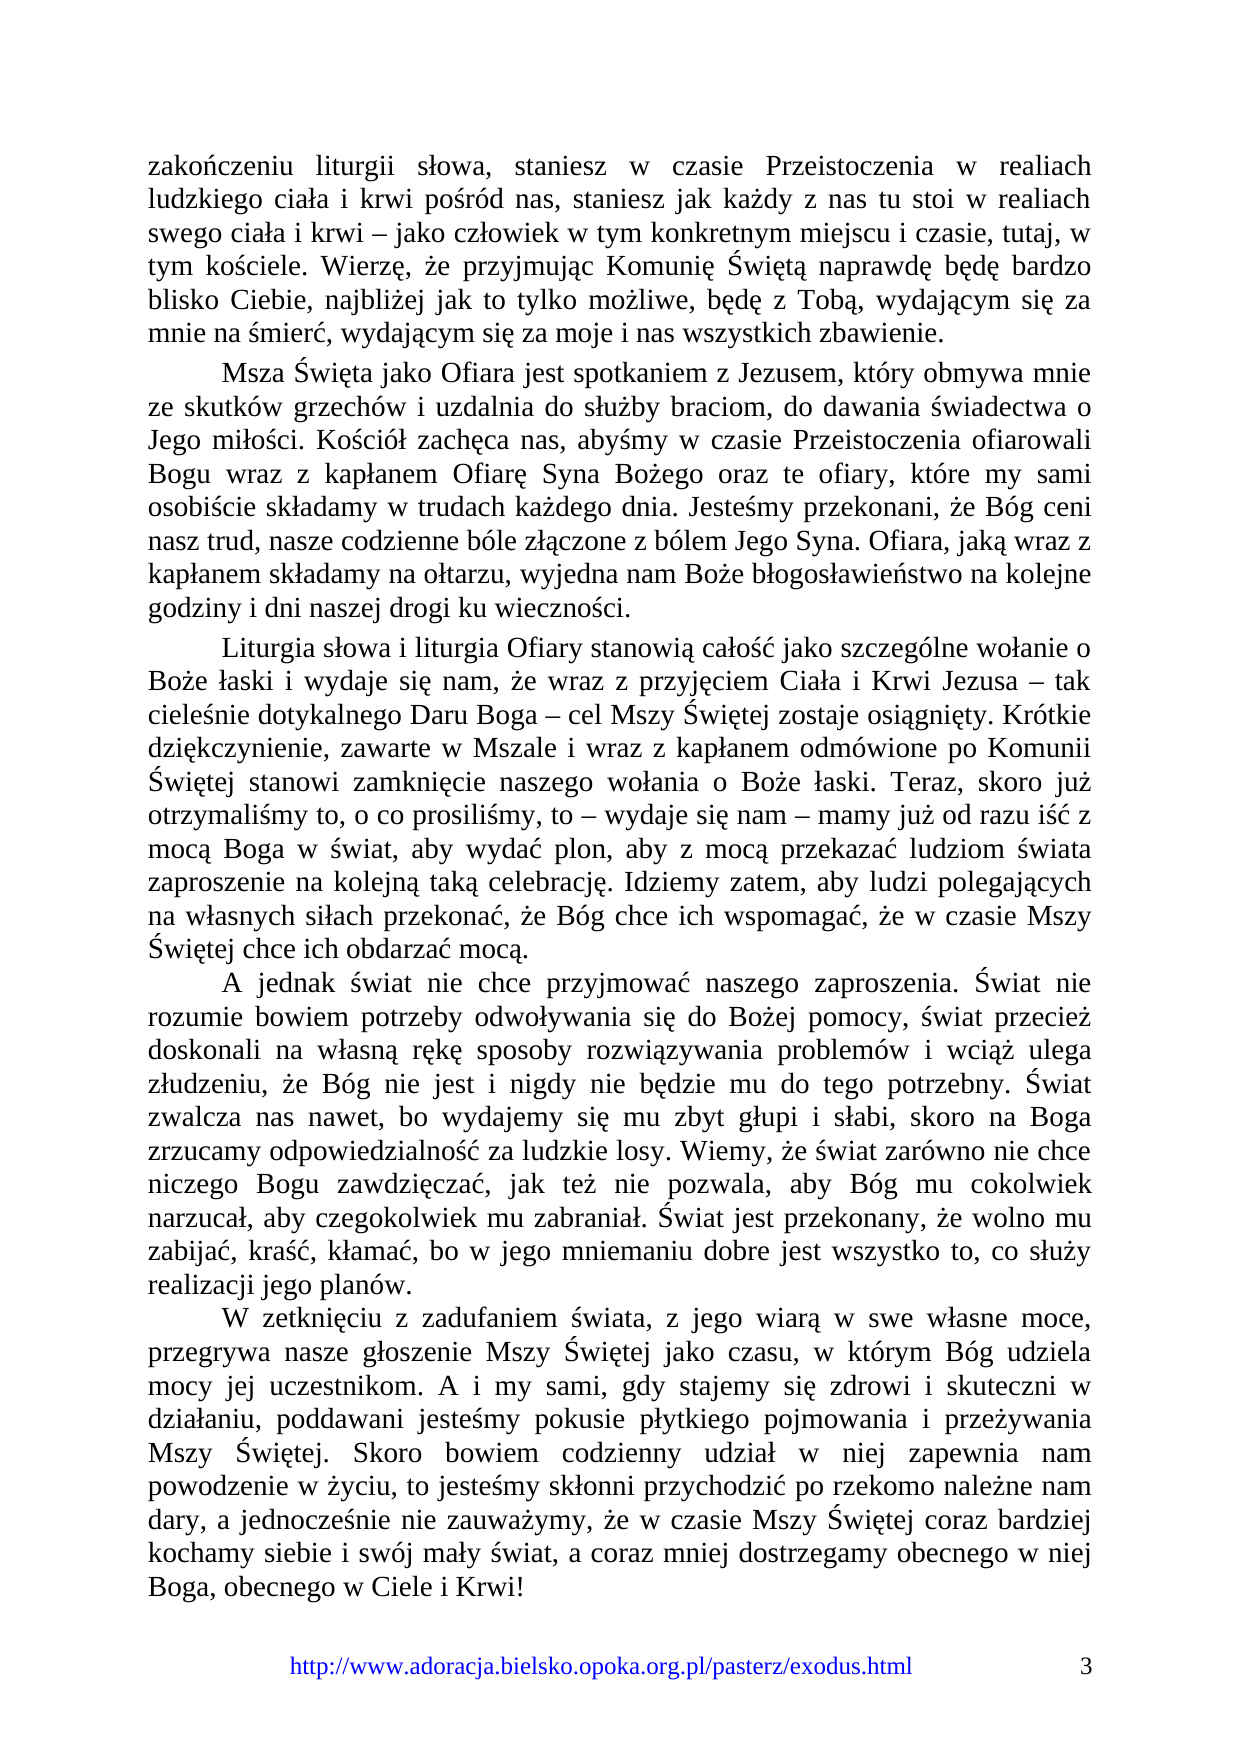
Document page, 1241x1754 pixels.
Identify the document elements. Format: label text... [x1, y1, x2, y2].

text Liturgia słowa i liturgia Ofiary stanowią całość jako szczególne wołanie o Boże łaski i wydaje się nam, że wraz z przyjęciem Ciała i Krwi Jezusa – tak cieleśnie dotykalnego Daru Boga – cel Mszy Świętej zostaje osiągnięty. Krótkie dziękczynienie, zawarte w Mszale i wraz z kapłanem odmówione po Komunii Świętej stanowi zamknięcie naszego wołania o Boże łaski. Teraz, skoro już otrzymaliśmy to, o co prosiliśmy, to – wydaje się nam – mamy już od razu iść z mocą Boga w świat, aby wydać plon, aby z mocą przekazać ludziom świata zaproszenie na kolejną taką celebrację. Idziemy zatem, aby ludzi polegających na własnych siłach przekonać, że Bóg chce ich wspomagać, że w czasie Mszy Świętej chce ich obdarzać mocą. [148, 630, 1092, 965]
text Msza Święta jako Ofiara jest spotkaniem z Jezusem, który obmywa mnie ze skutków grzechów i uzdalnia do służby braciom, do dawania świadectwa o Jego miłości. Kościół zachęca nas, abyśmy w czasie Przeistoczenia ofiarowali Bogu wraz z kapłanem Ofiarę Syna Bożego oraz te ofiary, które my sami osobiście składamy w trudach każdego dnia. Jesteśmy przekonani, że Bóg ceni nasz trud, nasze codzienne bóle złączone z bólem Jego Syna. Ofiara, jaką wraz z kapłanem składamy na ołtarzu, wyjedna nam Boże błogosławieństwo na kolejne godziny i dni naszej drogi ku wieczności. [148, 355, 1092, 623]
text A jednak świat nie chce przyjmować naszego zaproszenia. Świat nie rozumie bowiem potrzeby odwoływania się do Bożej pomocy, świat przecież doskonali na własną rękę sposoby rozwiązywania problemów i wciąż ulega złudzeniu, że Bóg nie jest i nigdy nie będzie mu do tego potrzebny. Świat zwalcza nas nawet, bo wydajemy się mu zbyt głupi i słabi, skoro na Boga zrzucamy odpowiedzialność za ludzkie losy. Wiemy, że świat zarówno nie chce niczego Bogu zawdzięczać, jak też nie pozwala, aby Bóg mu cokolwiek narzucał, aby czegokolwiek mu zabraniał. Świat jest przekonany, że wolno mu zabijać, kraść, kłamać, bo w jego mniemaniu dobre jest wszystko to, co służy realizacji jego planów. [148, 965, 1092, 1301]
text zakończeniu liturgii słowa, staniesz w czasie Przeistoczenia w realiach ludzkiego ciała i krwi pośród nas, staniesz jak każdy z nas tu stoi w realiach swego ciała i krwi – jako człowiek w tym konkretnym miejscu i czasie, tutaj, w tym kościele. Wierzę, że przyjmując Komunię Świętą naprawdę będę bardzo blisko Ciebie, najbliżej jak to tylko możliwe, będę z Tobą, wydającym się za mnie na śmierć, wydającym się za moje i nas wszystkich zbawienie. [148, 148, 1092, 349]
text W zetknięciu z zadufaniem świata, z jego wiarą w swe własne moce, przegrywa nasze głoszenie Mszy Świętej jako czasu, w którym Bóg udziela mocy jej uczestnikom. A i my sami, gdy stajemy się zdrowi i skuteczni w działaniu, poddawani jesteśmy pokusie płytkiego pojmowania i przeżywania Mszy Świętej. Skoro bowiem codzienny udział w niej zapewnia nam powodzenie w życiu, to jesteśmy skłonni przychodzić po rzekomo należne nam dary, a jednocześnie nie zauważymy, że w czasie Mszy Świętej coraz bardziej kochamy siebie i swój mały świat, a coraz mniej dostrzegamy obecnego w niej Boga, obecnego w Ciele i Krwi! [148, 1301, 1092, 1602]
